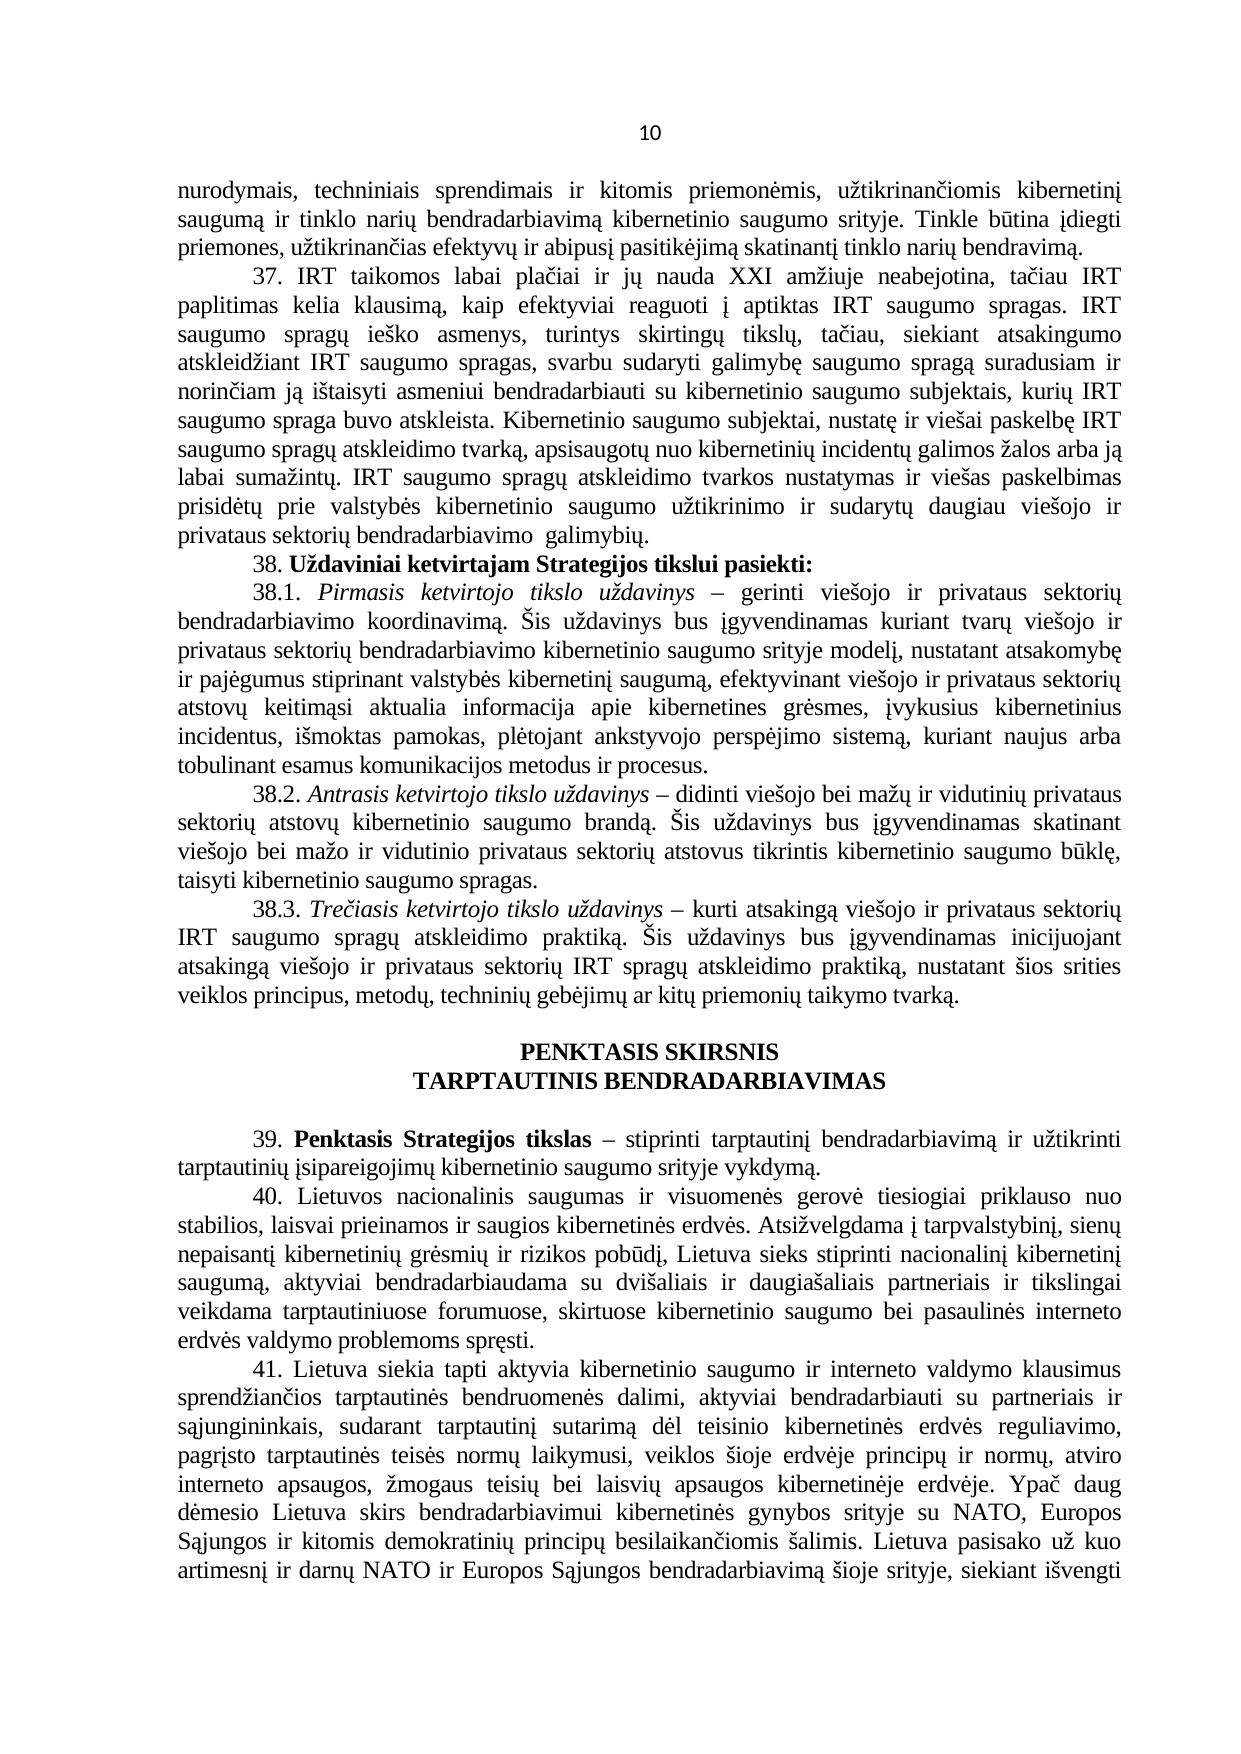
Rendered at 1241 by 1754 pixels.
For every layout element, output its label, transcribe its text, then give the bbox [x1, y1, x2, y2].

text 37. IRT taikomos labai plačiai ir jų nauda XXI amžiuje neabejotina, tačiau IRT paplitimas kelia klausimą, kaip efektyviai reaguoti į aptiktas IRT saugumo spragas. IRT saugumo spragų ieško asmenys, turintys skirtingų tikslų, tačiau, siekiant atsakingumo atskleidžiant IRT saugumo spragas, svarbu sudaryti galimybę saugumo spragą suradusiam ir norinčiam ją ištaisyti asmeniui bendradarbiauti su kibernetinio saugumo subjektais, kurių IRT saugumo spraga buvo atskleista. Kibernetinio saugumo subjektai, nustatę ir viešai paskelbę IRT saugumo spragų atskleidimo tvarką, apsisaugotų nuo kibernetinių incidentų galimos žalos arba ją labai sumažintų. IRT saugumo spragų atskleidimo tvarkos nustatymas ir viešas paskelbimas prisidėtų prie valstybės kibernetinio saugumo užtikrinimo ir sudarytų daugiau viešojo ir privataus sektorių bendradarbiavimo galimybių. [177, 261, 1122, 549]
text nurodymais, techniniais sprendimais ir kitomis priemonėmis, užtikrinančiomis kibernetinį saugumą ir tinklo narių bendradarbiavimą kibernetinio saugumo srityje. Tinkle būtina įdiegti priemones, užtikrinančias efektyvų ir abipusį pasitikėjimą skatinantį tinklo narių bendravimą. [177, 175, 1122, 261]
text 38.2. Antrasis ketvirtojo tikslo uždavinys – didinti viešojo bei mažų ir vidutinių privataus sektorių atstovų kibernetinio saugumo brandą. Šis uždavinys bus įgyvendinamas skatinant viešojo bei mažo ir vidutinio privataus sektorių atstovus tikrintis kibernetinio saugumo būklę, taisyti kibernetinio saugumo spragas. [177, 779, 1122, 894]
text TARPTAUTINIS BENDRADARBIAVIMAS [177, 1066, 1122, 1095]
text 40. Lietuvos nacionalinis saugumas ir visuomenės gerovė tiesiogiai priklauso nuo stabilios, laisvai prieinamos ir saugios kibernetinės erdvės. Atsižvelgdama į tarpvalstybinį, sienų nepaisantį kibernetinių grėsmių ir rizikos pobūdį, Lietuva sieks stiprinti nacionalinį kibernetinį saugumą, aktyviai bendradarbiaudama su dvišaliais ir daugiašaliais partneriais ir tikslingai veikdama tarptautiniuose forumuose, skirtuose kibernetinio saugumo bei pasaulinės interneto erdvės valdymo problemoms spręsti. [177, 1181, 1122, 1354]
text PENKTASIS SKIRSNIS [177, 1037, 1122, 1066]
text 38.1. Pirmasis ketvirtojo tikslo uždavinys – gerinti viešojo ir privataus sektorių bendradarbiavimo koordinavimą. Šis uždavinys bus įgyvendinamas kuriant tvarų viešojo ir privataus sektorių bendradarbiavimo kibernetinio saugumo srityje modelį, nustatant atsakomybę ir pajėgumus stiprinant valstybės kibernetinį saugumą, efektyvinant viešojo ir privataus sektorių atstovų keitimąsi aktualia informacija apie kibernetines grėsmes, įvykusius kibernetinius incidentus, išmoktas pamokas, plėtojant ankstyvojo perspėjimo sistemą, kuriant naujus arba tobulinant esamus komunikacijos metodus ir procesus. [177, 577, 1122, 779]
text 41. Lietuva siekia tapti aktyvia kibernetinio saugumo ir interneto valdymo klausimus sprendžiančios tarptautinės bendruomenės dalimi, aktyviai bendradarbiauti su partneriais ir sąjungininkais, sudarant tarptautinį sutarimą dėl teisinio kibernetinės erdvės reguliavimo, pagrįsto tarptautinės teisės normų laikymusi, veiklos šioje erdvėje principų ir normų, atviro interneto apsaugos, žmogaus teisių bei laisvių apsaugos kibernetinėje erdvėje. Ypač daug dėmesio Lietuva skirs bendradarbiavimui kibernetinės gynybos srityje su NATO, Europos Sąjungos ir kitomis demokratinių principų besilaikančiomis šalimis. Lietuva pasisako už kuo artimesnį ir darnų NATO ir Europos Sąjungos bendradarbiavimą šioje srityje, siekiant išvengti [177, 1354, 1122, 1584]
text 38. Uždaviniai ketvirtajam Strategijos tikslui pasiekti: [177, 549, 1122, 577]
text 39. Penktasis Strategijos tikslas – stiprinti tarptautinį bendradarbiavimą ir užtikrinti tarptautinių įsipareigojimų kibernetinio saugumo srityje vykdymą. [177, 1124, 1122, 1181]
text 38.3. Trečiasis ketvirtojo tikslo uždavinys – kurti atsakingą viešojo ir privataus sektorių IRT saugumo spragų atskleidimo praktiką. Šis uždavinys bus įgyvendinamas inicijuojant atsakingą viešojo ir privataus sektorių IRT spragų atskleidimo praktiką, nustatant šios srities veiklos principus, metodų, techninių gebėjimų ar kitų priemonių taikymo tvarką. [177, 894, 1122, 1009]
